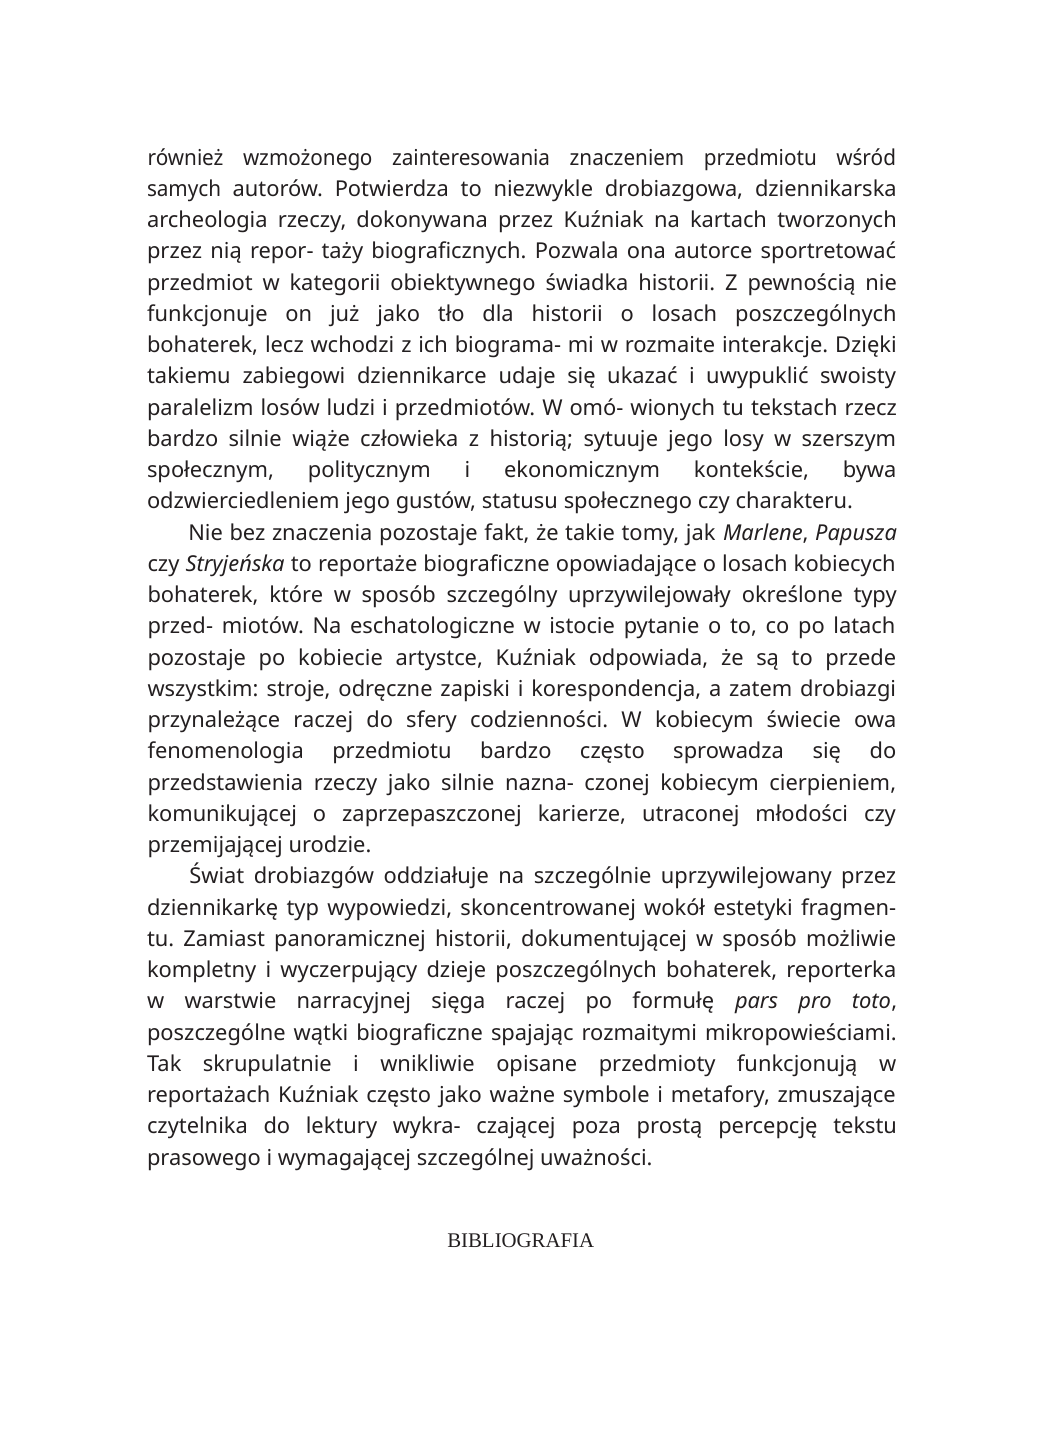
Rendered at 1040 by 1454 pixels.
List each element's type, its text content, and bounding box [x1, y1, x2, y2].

text BIBLIOGRAFIA [413, 1228, 628, 1252]
text również wzmożonego zainteresowania znaczeniem przedmiotu wśród samych autorów. Potwierdza to niezwykle drobiazgowa, dziennikarska archeologia rzeczy, dokonywana przez Kuźniak na kartach tworzonych przez nią repor- taży biograficznych. Pozwala ona autorce sportretować przedmiot w kategorii obiektywnego świadka historii. Z pewnością nie funkcjonuje on już jako tło dla historii o losach poszczególnych bohaterek, lecz wchodzi z ich biograma- mi w rozmaite interakcje. Dzięki takiemu zabiegowi dziennikarce udaje się ukazać i uwypuklić swoisty paralelizm losów ludzi i przedmiotów. W omó- wionych tu tekstach rzecz bardzo silnie wiąże człowieka z historią; sytuuje jego losy w szerszym społecznym, politycznym i ekonomicznym kontekście, bywa odzwierciedleniem jego gustów, statusu społecznego czy charakteru. [147, 142, 897, 515]
text Nie bez znaczenia pozostaje fakt, że takie tomy, jak Marlene, Papusza czy Stryjeńska to reportaże biograficzne opowiadające o losach kobiecych bohaterek, które w sposób szczególny uprzywilejowały określone typy przed- miotów. Na eschatologiczne w istocie pytanie o to, co po latach pozostaje po kobiecie artystce, Kuźniak odpowiada, że są to przede wszystkim: stroje, odręczne zapiski i korespondencja, a zatem drobiazgi przynależące raczej do sfery codzienności. W kobiecym świecie owa fenomenologia przedmiotu bardzo często sprowadza się do przedstawienia rzeczy jako silnie nazna- czonej kobiecym cierpieniem, komunikującej o zaprzepaszczonej karierze, utraconej młodości czy przemijającej urodzie. [147, 517, 897, 859]
text Świat drobiazgów oddziałuje na szczególnie uprzywilejowany przez dziennikarkę typ wypowiedzi, skoncentrowanej wokół estetyki fragmen- tu. Zamiast panoramicznej historii, dokumentującej w sposób możliwie kompletny i wyczerpujący dzieje poszczególnych bohaterek, reporterka w warstwie narracyjnej sięga raczej po formułę pars pro toto, poszczególne wątki biograficzne spajając rozmaitymi mikropowieściami. Tak skrupulatnie i wnikliwie opisane przedmioty funkcjonują w reportażach Kuźniak często jako ważne symbole i metafory, zmuszające czytelnika do lektury wykra- czającej poza prostą percepcję tekstu prasowego i wymagającej szczególnej uważności. [147, 860, 897, 1171]
